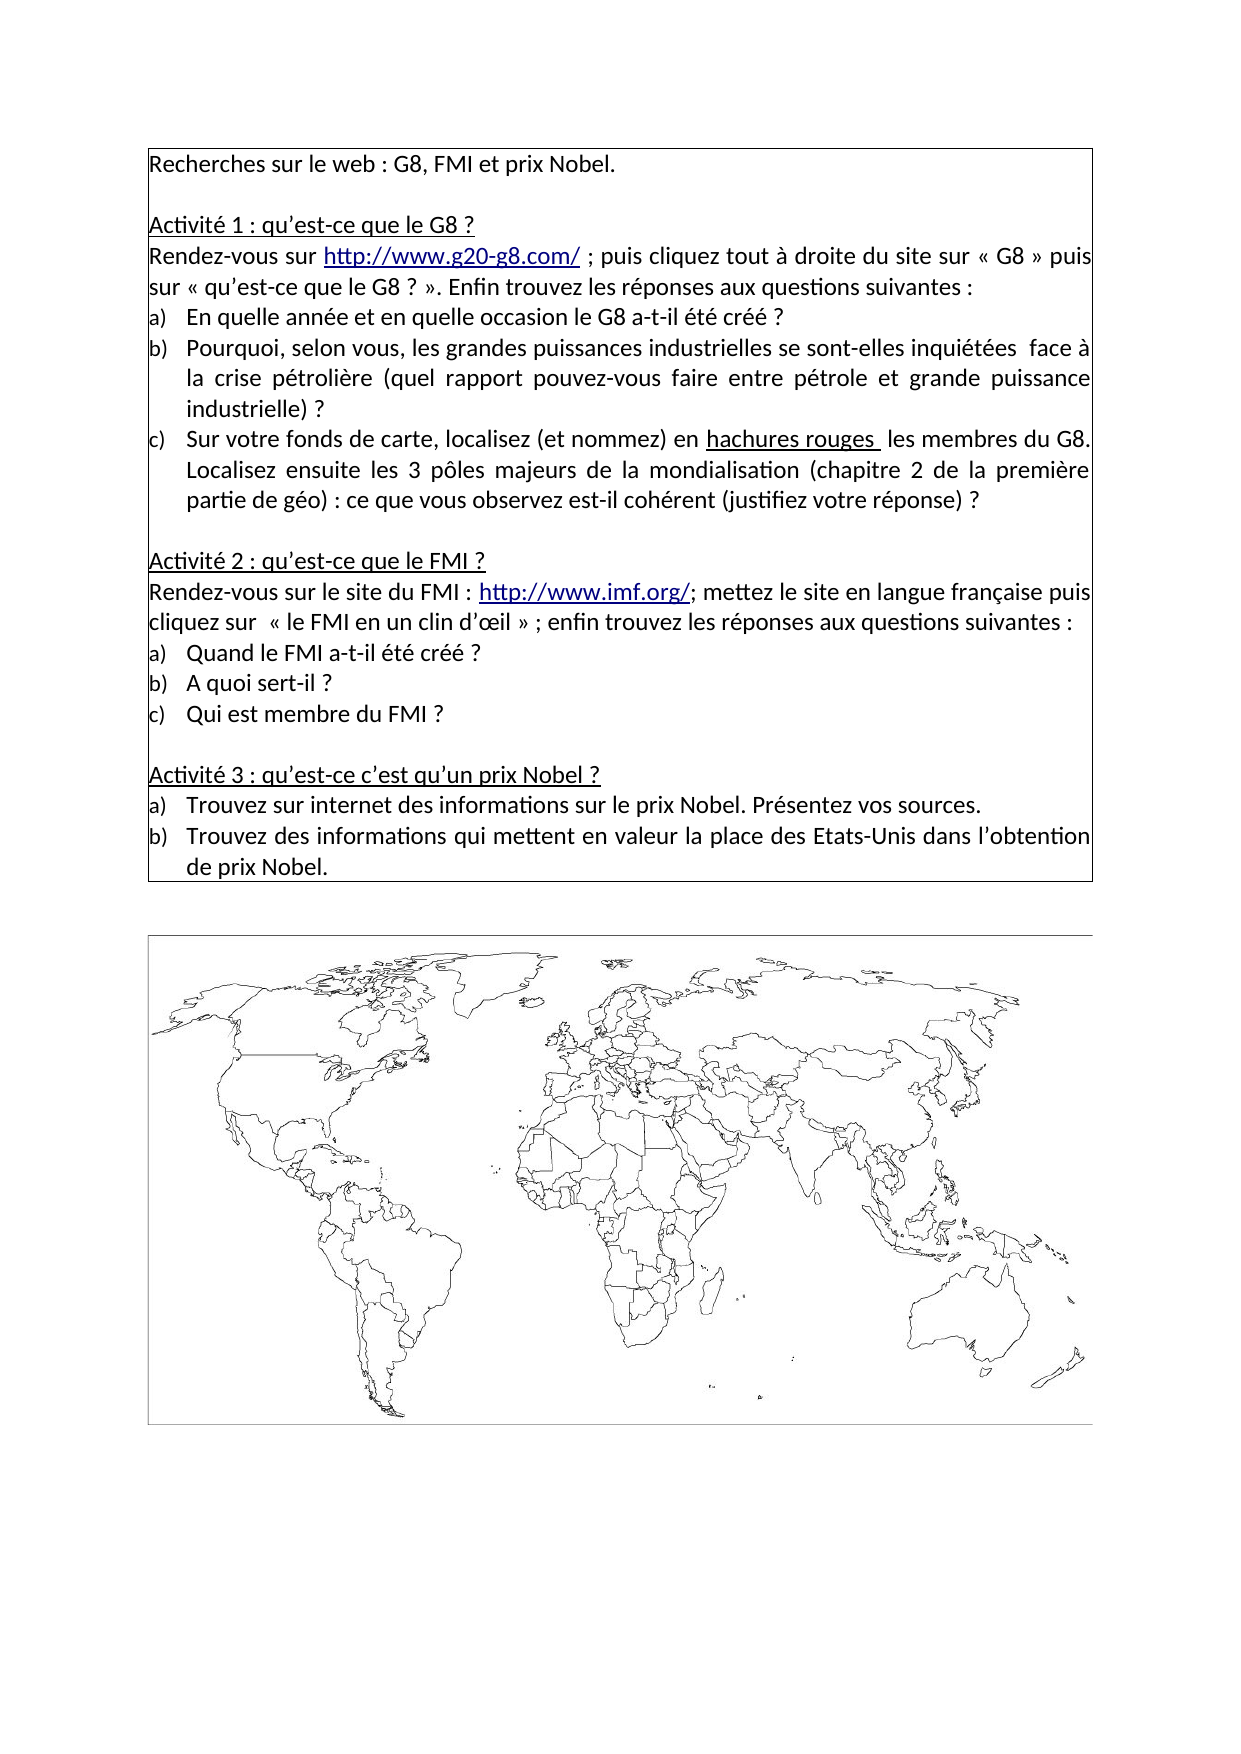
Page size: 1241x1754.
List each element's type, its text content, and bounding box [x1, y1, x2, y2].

list Sur votre fonds de carte, localisez (et nommez) en hachures rouges les membres du G8. Localisez ensuite les 3 pôles majeurs de la mondialisation (chapitre 2 de la première partie de géo) : ce que vous observez est-il cohérent (justifiez votre réponse) ? [149, 422, 1092, 515]
list Trouvez sur internet des informations sur le prix Nobel. Présentez vos sources. [149, 788, 1092, 819]
text Activité 1 : qu’est-ce que le G8 ? [149, 209, 1092, 239]
list Qui est membre du FMI ? [149, 697, 1092, 728]
text Activité 2 : qu’est-ce que le FMI ? [149, 544, 1092, 575]
list Pourquoi, selon vous, les grandes puissances industrielles se sont-elles inquiétées face à la crise pétrolière (quel rapport pouvez-vous faire entre pétrole et grande puissance industrielle) ? [149, 331, 1092, 422]
text Activité 3 : qu’est-ce c’est qu’un prix Nobel ? [149, 758, 1092, 788]
text Recherches sur le web : G8, FMI et prix Nobel. [149, 149, 1092, 179]
picture [147, 935, 1093, 1425]
text Rendez-vous sur le site du FMI : http://www.imf.org/; mettez le site en langue française puis cliquez sur « le FMI en un clin d’œil » ; enfin trouvez les réponses aux questions suivantes : [149, 575, 1092, 636]
list Trouvez des informations qui mettent en valeur la place des Etats-Unis dans l’obtention de prix Nobel. [149, 819, 1092, 881]
text Rendez-vous sur http://www.g20-g8.com/ ; puis cliquez tout à droite du site sur « G8 » puis sur « qu’est-ce que le G8 ? ». Enfin trouvez les réponses aux questions suivantes : [149, 239, 1092, 300]
list En quelle année et en quelle occasion le G8 a-t-il été créé ? [149, 300, 1092, 331]
list A quoi sert-il ? [149, 666, 1092, 697]
list Quand le FMI a-t-il été créé ? [149, 636, 1092, 666]
